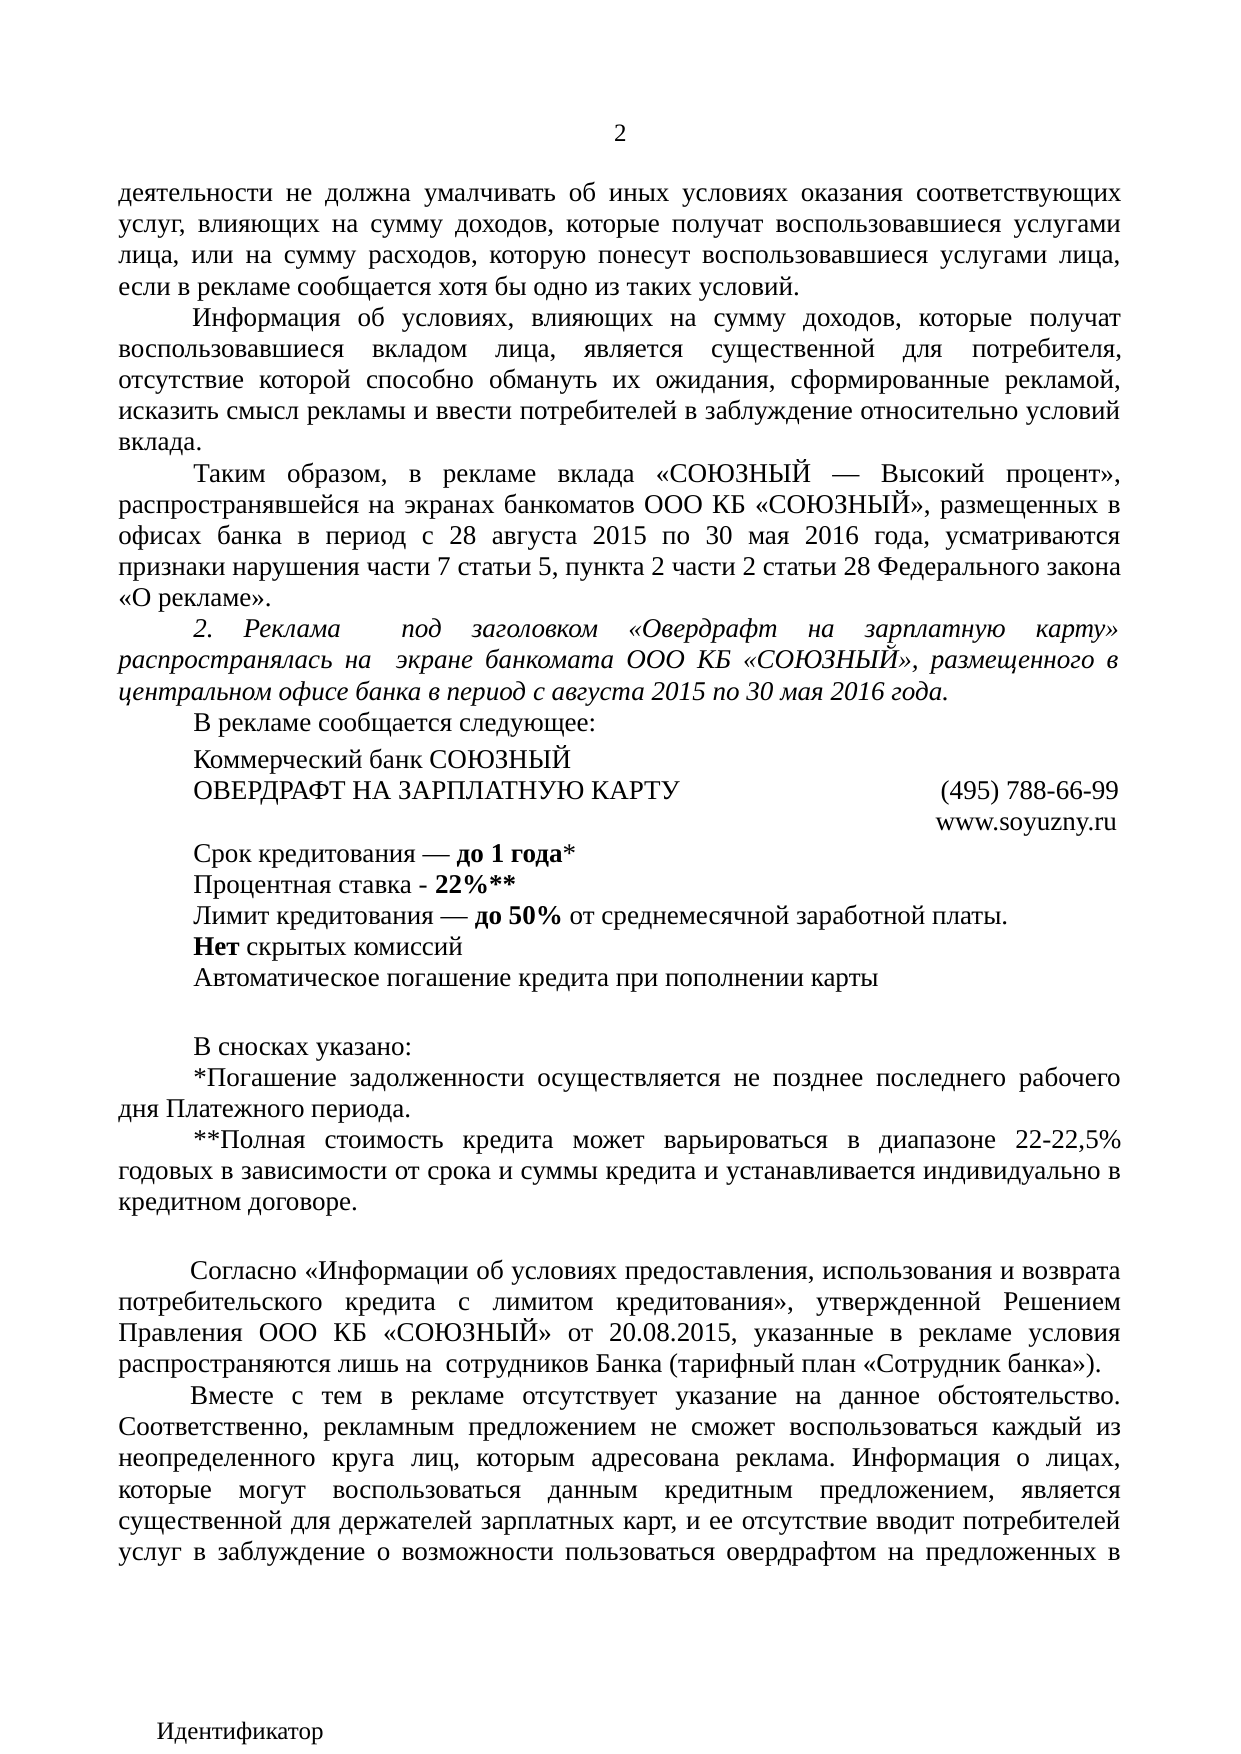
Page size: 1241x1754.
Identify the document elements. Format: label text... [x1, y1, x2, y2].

text **Полная стоимость кредита может варьироваться в диапазоне 22-22,5% годовых в зависимости от срока и суммы кредита и устанавливается индивидуально в кредитном договоре. [118, 1123, 1122, 1217]
text Срок кредитования — до 1 года* [118, 837, 1122, 868]
text ОВЕРДРАФТ НА ЗАРПЛАТНУЮ КАРТУ (495) 788-66-99 [118, 774, 1122, 806]
text В сносках указано: [118, 1030, 1122, 1061]
text Автоматическое погашение кредита при пополнении карты [118, 961, 1122, 992]
text Согласно «Информации об условиях предоставления, использования и возврата потребительского кредита с лимитом кредитования», утвержденной Решением Правления ООО КБ «СОЮЗНЫЙ» от 20.08.2015, указанные в рекламе условия распространяются лишь на сотрудников Банка (тарифный план «Сотрудник банка»). [118, 1254, 1122, 1379]
text *Погашение задолженности осуществляется не позднее последнего рабочего дня Платежного периода. [118, 1061, 1122, 1123]
text Коммерческий банк СОЮЗНЫЙ [118, 743, 1122, 774]
text Информация об условиях, влияющих на сумму доходов, которые получат воспользовавшиеся вкладом лица, является существенной для потребителя, отсутствие которой способно обмануть их ожидания, сформированные рекламой, исказить смысл рекламы и ввести потребителей в заблуждение относительно условий вклада. [118, 301, 1122, 457]
text Таким образом, в рекламе вклада «СОЮЗНЫЙ — Высокий процент», распространявшейся на экранах банкоматов ООО КБ «СОЮЗНЫЙ», размещенных в офисах банка в период с 28 августа 2015 по 30 мая 2016 года, усматриваются признаки нарушения части 7 статьи 5, пункта 2 части 2 статьи 28 Федерального закона «О рекламе». [118, 457, 1122, 612]
text Нет скрытых комиссий [118, 930, 1122, 961]
text деятельности не должна умалчивать об иных условиях оказания соответствующих услуг, влияющих на сумму доходов, которые получат воспользовавшиеся услугами лица, или на сумму расходов, которую понесут воспользовавшиеся услугами лица, если в рекламе сообщается хотя бы одно из таких условий. [118, 176, 1122, 301]
text www.soyuzny.ru [935, 806, 1122, 837]
text В рекламе сообщается следующее: [118, 706, 1122, 737]
text 2. Реклама под заголовком «Овердрафт на зарплатную карту» распространялась на экране банкомата ООО КБ «СОЮЗНЫЙ», размещенного в центральном офисе банка в период с августа 2015 по 30 мая 2016 года. [118, 612, 1122, 706]
text Процентная ставка - 22%** [118, 868, 1122, 899]
text Вместе с тем в рекламе отсутствует указание на данное обстоятельство. Соответственно, рекламным предложением не сможет воспользоваться каждый из неопределенного круга лиц, которым адресована реклама. Информация о лицах, которые могут воспользоваться данным кредитным предложением, является существенной для держателей зарплатных карт, и ее отсутствие вводит потребителей услуг в заблуждение о возможности пользоваться овердрафтом на предложенных в [118, 1379, 1122, 1566]
text Лимит кредитования — до 50% от среднемесячной заработной платы. [118, 899, 1122, 930]
